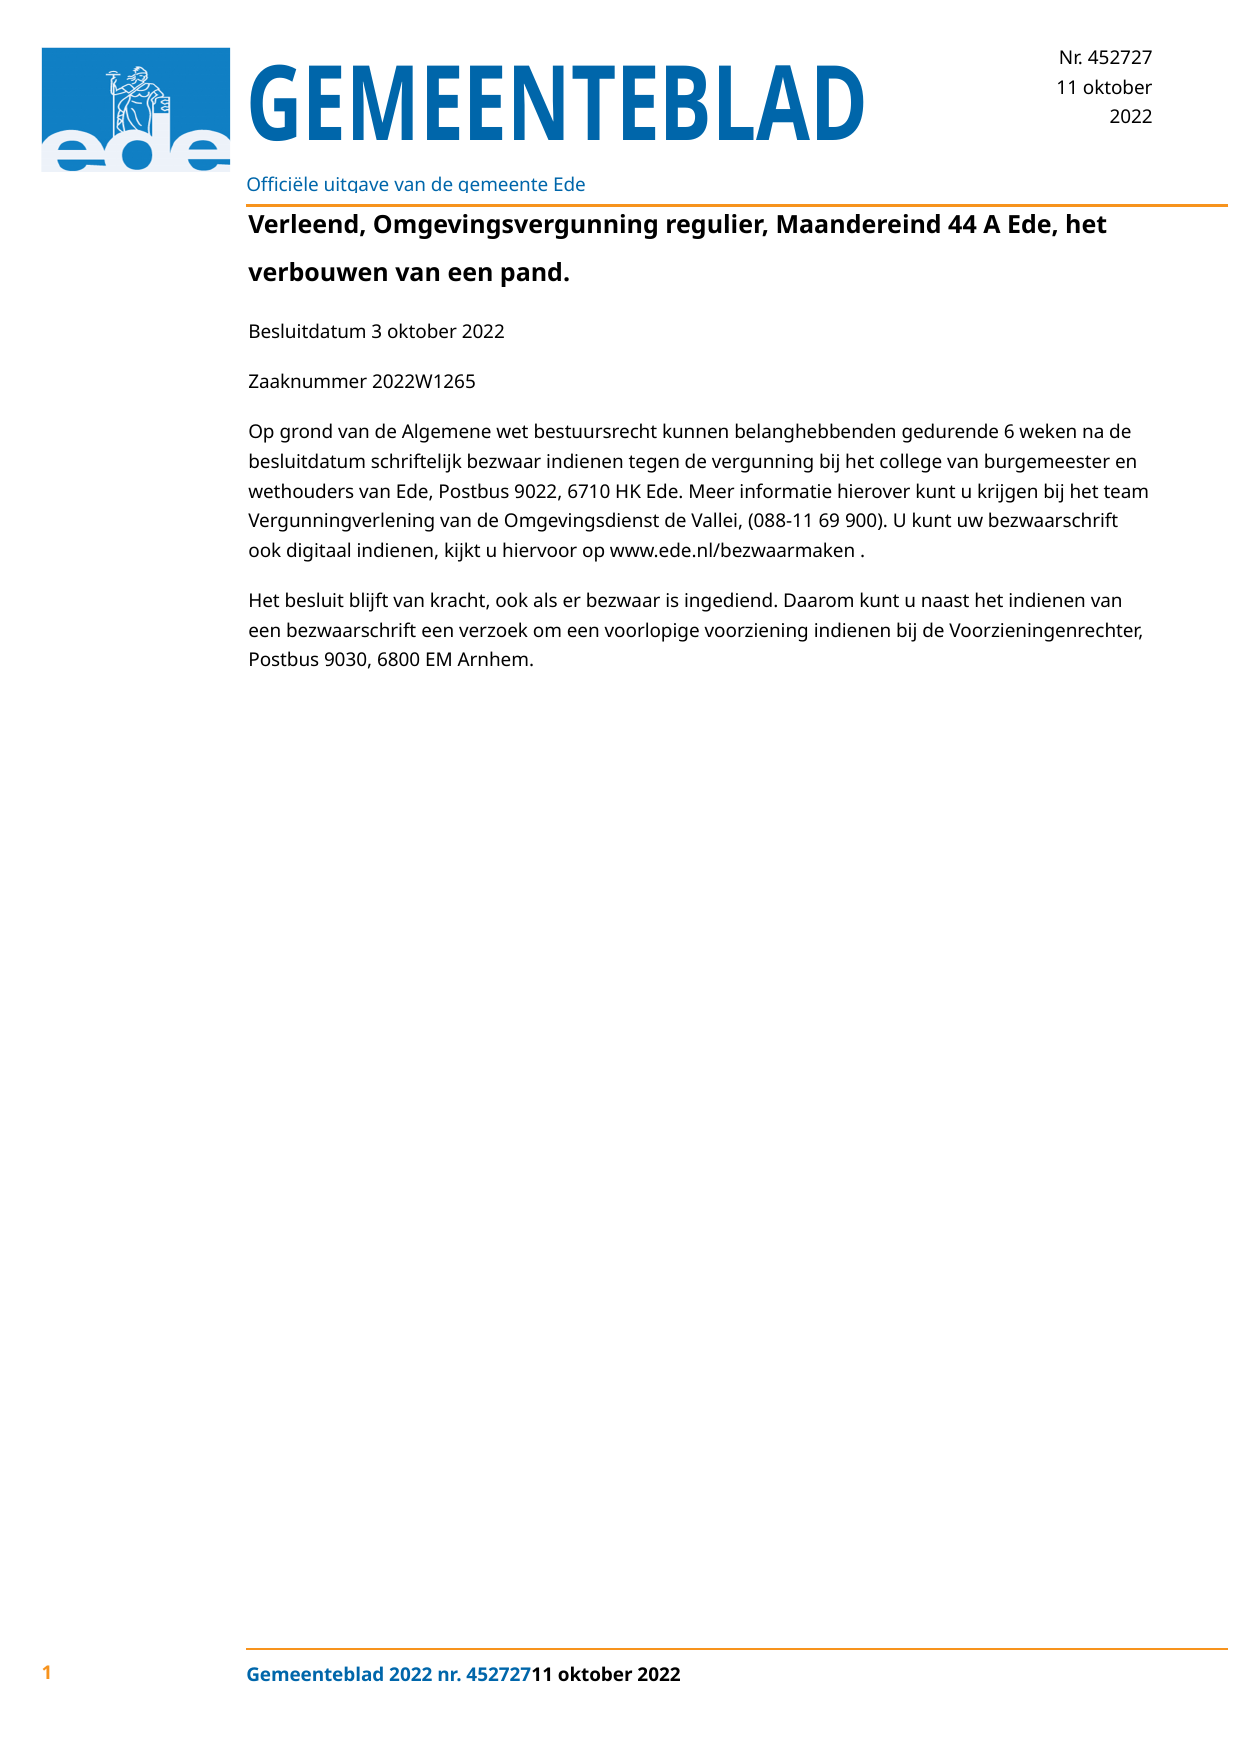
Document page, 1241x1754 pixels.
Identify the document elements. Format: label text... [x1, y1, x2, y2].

text Zaaknummer 2022W1265 [248, 368, 1152, 394]
text Verleend, Omgevingsvergunning regulier, Maandereind 44 A Ede, het verbouwen van een pand. [248, 207, 1152, 288]
text Het besluit blijft van kracht, ook als er bezwaar is ingediend. Daarom kunt u naast het indienen van een bezwaarschrift een verzoek om een voorlopige voorziening indienen bij de Voorzieningenrechter, Postbus 9030, 6800 EM Arnhem. [248, 587, 1152, 672]
picture [41, 47, 231, 172]
text Besluitdatum 3 oktober 2022 [248, 318, 1152, 344]
text Op grond van de Algemene wet bestuursrecht kunnen belanghebbenden gedurende 6 weken na de besluitdatum schriftelijk bezwaar indienen tegen de vergunning bij het college van burgemeester en wethouders van Ede, Postbus 9022, 6710 HK Ede. Meer informatie hierover kunt u krijgen bij het team Vergunningverlening van de Omgevingsdienst de Vallei, (088-11 69 900). U kunt uw bezwaarschrift ook digitaal indienen, kijkt u hiervoor op www.ede.nl/bezwaarmaken . [248, 419, 1152, 563]
